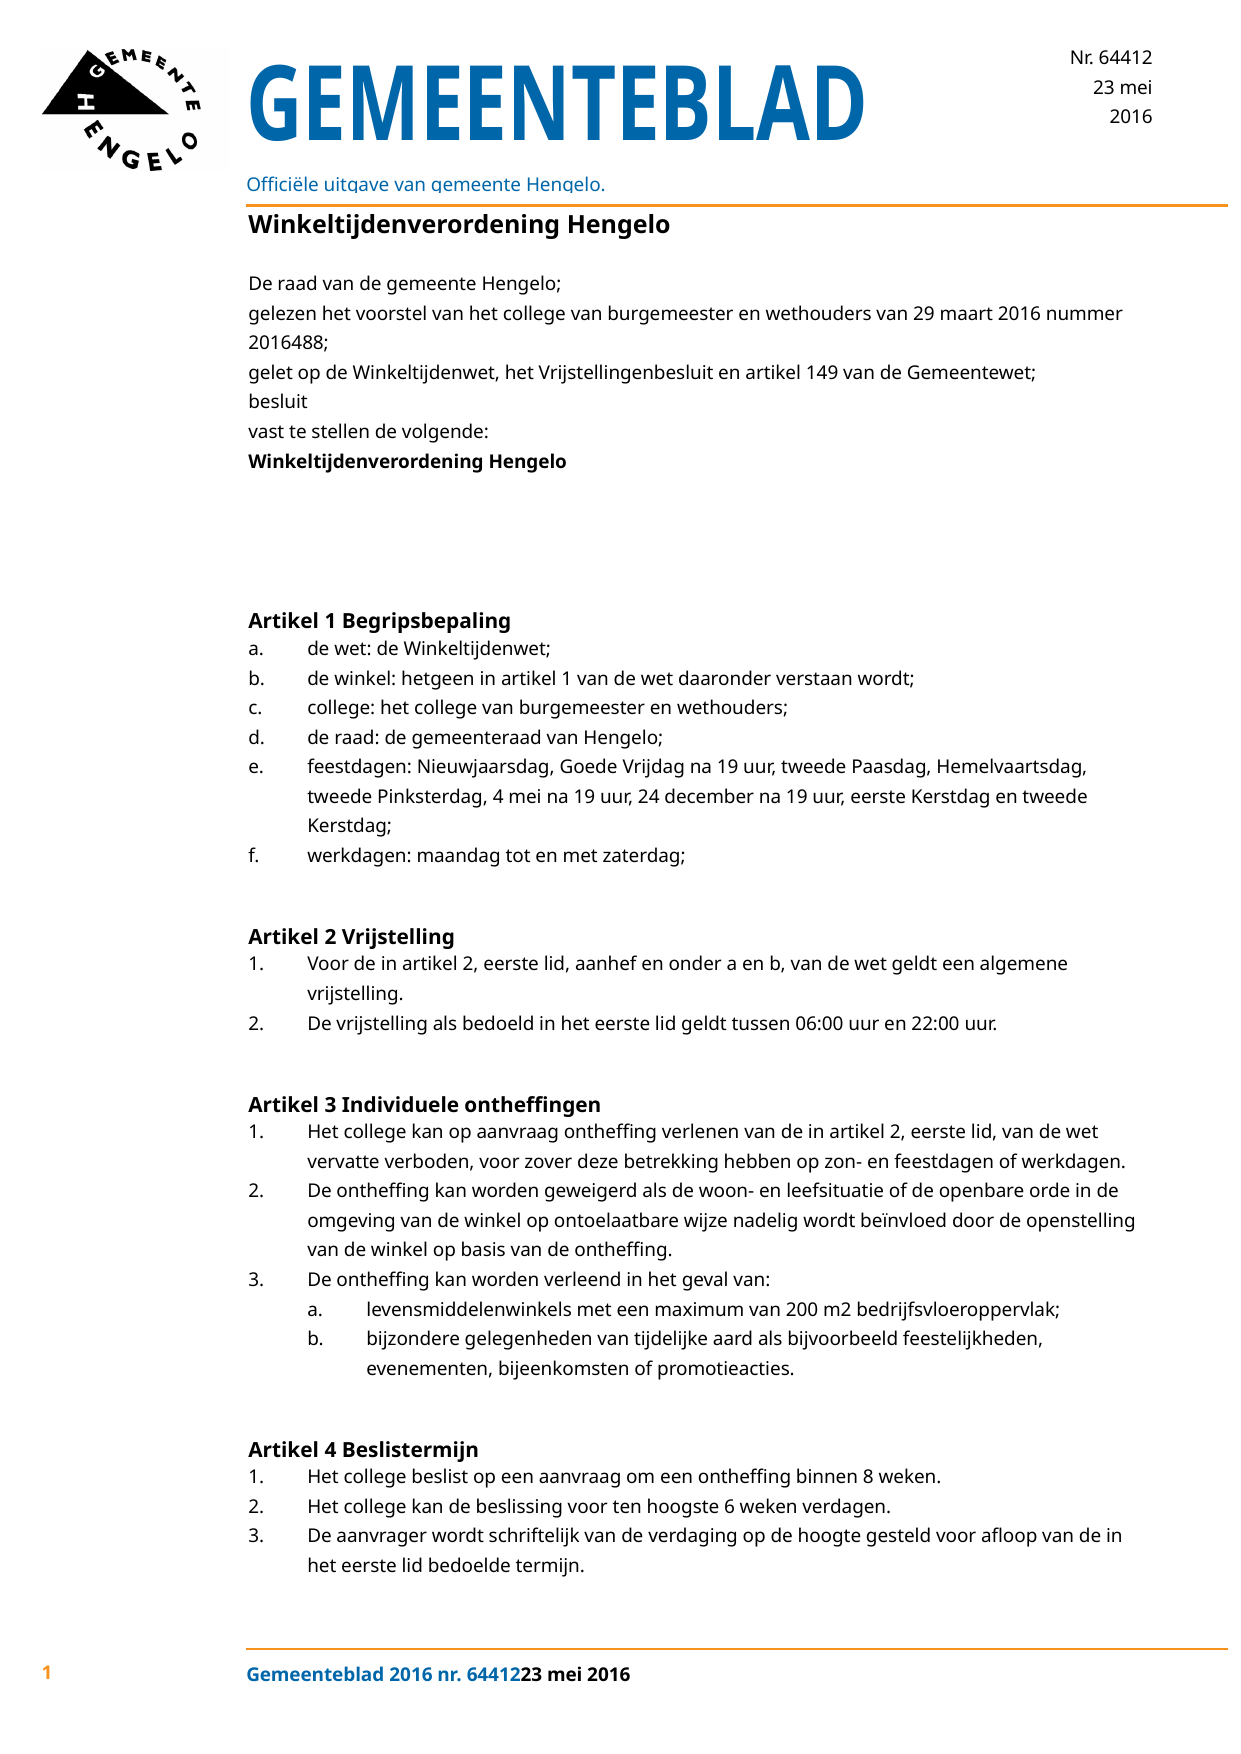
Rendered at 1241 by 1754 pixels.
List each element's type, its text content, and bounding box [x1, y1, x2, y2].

list De ontheffing kan worden verleend in het geval van: [248, 1266, 1152, 1292]
list de winkel: hetgeen in artikel 1 van de wet daaronder verstaan wordt; [248, 665, 1152, 690]
list levensmiddelenwinkels met een maximum van 200 m2 bedrijfsvloeroppervlak; [307, 1296, 1152, 1321]
text Artikel 2 Vrijstelling [248, 922, 1152, 951]
list de raad: de gemeenteraad van Hengelo; [248, 724, 1152, 749]
text gelet op de Winkeltijdenwet, het Vrijstellingenbesluit en artikel 149 van de Gemeentewet; [248, 359, 1152, 385]
text Artikel 3 Individuele ontheffingen [248, 1090, 1152, 1118]
text Winkeltijdenverordening Hengelo [248, 448, 1152, 473]
text Artikel 4 Beslistermijn [248, 1435, 1152, 1463]
picture [41, 47, 231, 172]
text De raad van de gemeente Hengelo; [248, 270, 1152, 296]
list college: het college van burgemeester en wethouders; [248, 694, 1152, 720]
text Winkeltijdenverordening Hengelo [248, 207, 1152, 241]
list Het college beslist op een aanvraag om een ontheffing binnen 8 weken. [248, 1463, 1152, 1489]
list de wet: de Winkeltijdenwet; [248, 635, 1152, 661]
list Het college kan op aanvraag ontheffing verlenen van de in artikel 2, eerste lid, van de wet vervatte verboden, voor zover deze betrekking hebben op zon- en feestdagen of werkdagen. [248, 1118, 1152, 1173]
list feestdagen: Nieuwjaarsdag, Goede Vrijdag na 19 uur, tweede Paasdag, Hemelvaartsdag, tweede Pinksterdag, 4 mei na 19 uur, 24 december na 19 uur, eerste Kerstdag en tweede Kerstdag; [248, 753, 1152, 838]
list Voor de in artikel 2, eerste lid, aanhef en onder a en b, van de wet geldt een algemene vrijstelling. [248, 951, 1152, 1006]
text besluit [248, 389, 1152, 414]
text Artikel 1 Begripsbepaling [248, 607, 1152, 635]
text vast te stellen de volgende: [248, 418, 1152, 444]
list Het college kan de beslissing voor ten hoogste 6 weken verdagen. [248, 1493, 1152, 1519]
list De ontheffing kan worden geweigerd als de woon- en leefsituatie of de openbare orde in de omgeving van de winkel op ontoelaatbare wijze nadelig wordt beïnvloed door de openstelling van de winkel op basis van de ontheffing. [248, 1177, 1152, 1262]
list bijzondere gelegenheden van tijdelijke aard als bijvoorbeeld feestelijkheden, evenementen, bijeenkomsten of promotieacties. [307, 1325, 1152, 1381]
list De aanvrager wordt schriftelijk van de verdaging op de hoogte gesteld voor afloop van de in het eerste lid bedoelde termijn. [248, 1522, 1152, 1578]
list werkdagen: maandag tot en met zaterdag; [248, 842, 1152, 868]
list De vrijstelling als bedoeld in het eerste lid geldt tussen 06:00 uur en 22:00 uur. [248, 1010, 1152, 1036]
text gelezen het voorstel van het college van burgemeester en wethouders van 29 maart 2016 nummer 2016488; [248, 300, 1152, 355]
